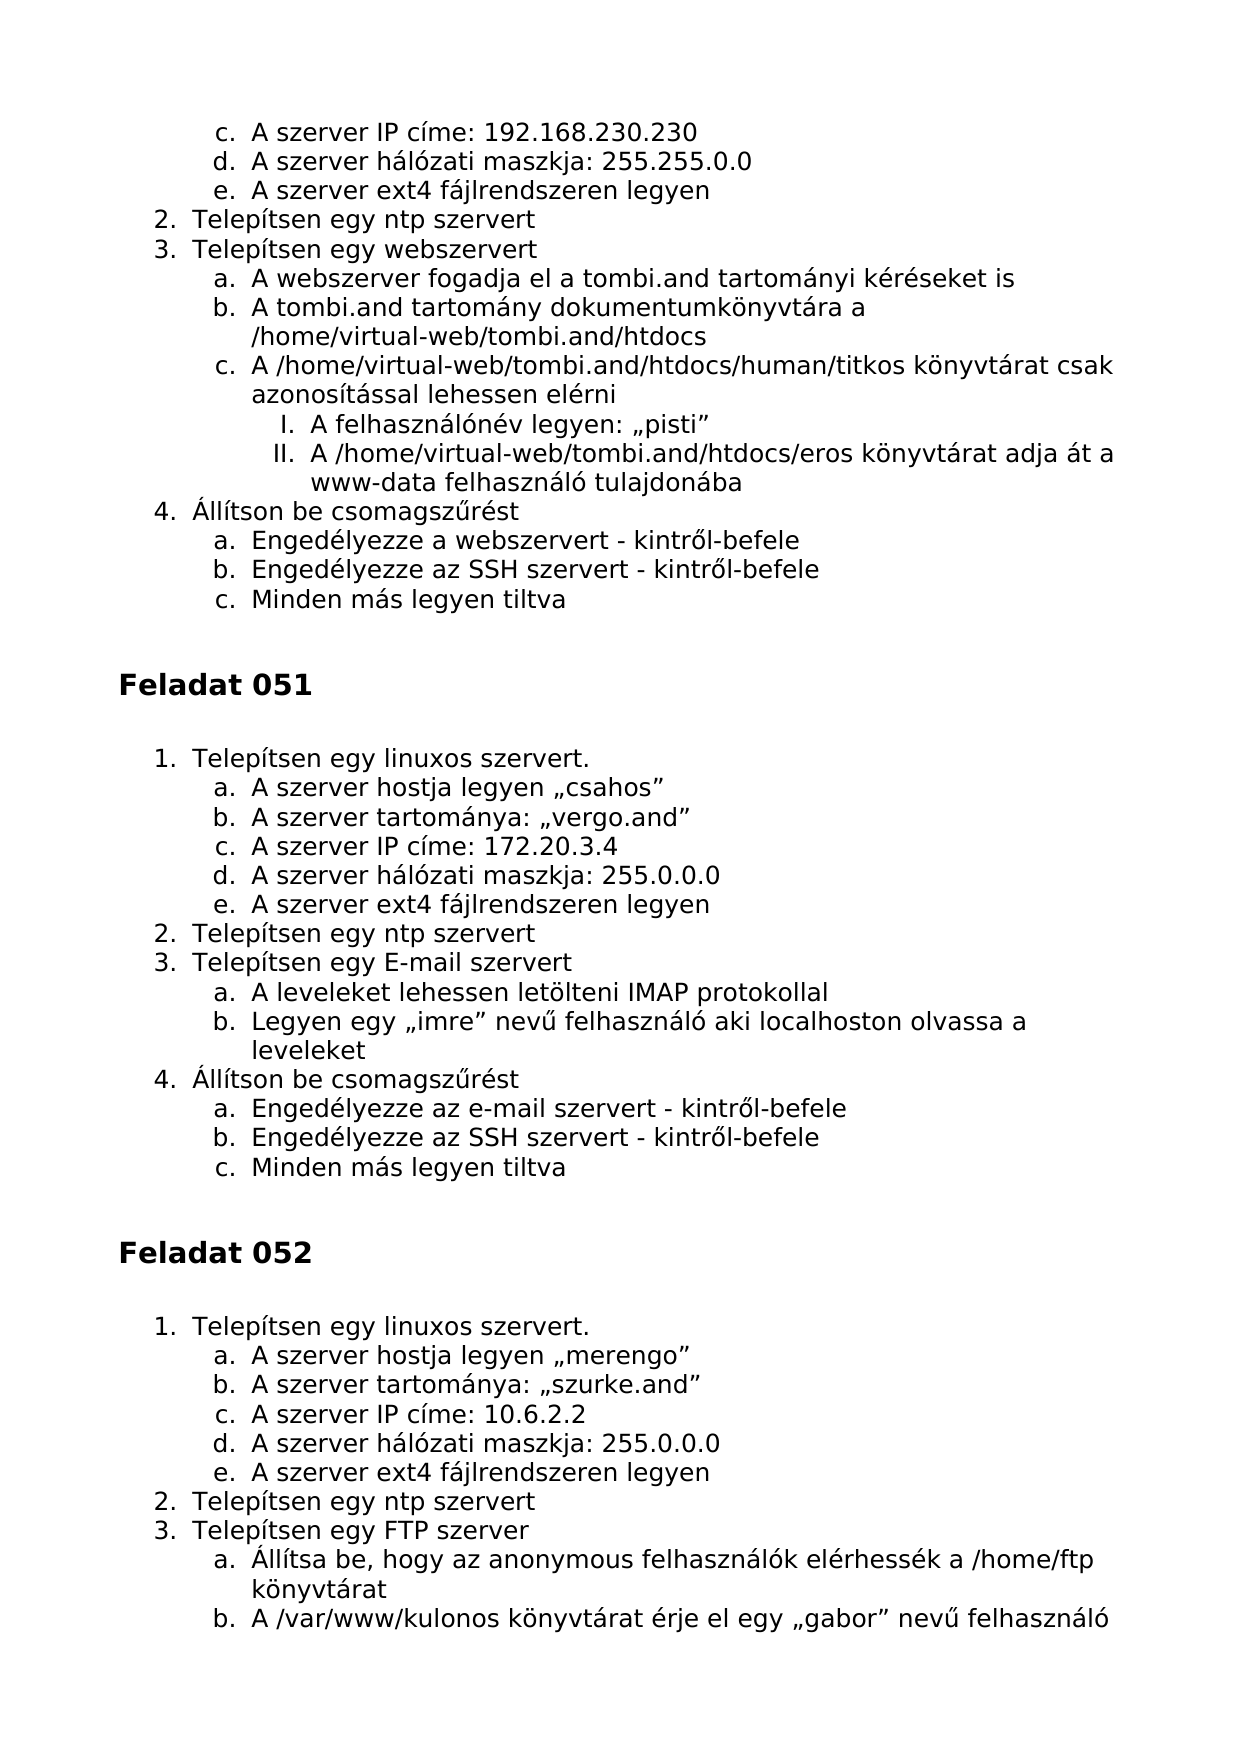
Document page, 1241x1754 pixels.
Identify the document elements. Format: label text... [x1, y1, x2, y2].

list A szerver tartománya: „vergo.and” [236, 803, 1122, 832]
list Állítsa be, hogy az anonymous felhasználók elérhessék a /home/ftp könyvtárat [236, 1546, 1122, 1604]
list Telepítsen egy ntp szervert [177, 919, 1122, 948]
list Állítson be csomagszűrést [177, 497, 1122, 526]
list A /home/virtual-web/tombi.and/htdocs/eros könyvtárat adja át a www-data felhasználó tulajdonába [295, 439, 1122, 497]
list A felhasználónév legyen: „pisti” [295, 410, 1122, 439]
list A szerver hálózati maszkja: 255.255.0.0 [236, 147, 1122, 176]
list Telepítsen egy ntp szervert [177, 206, 1122, 235]
list A szerver ext4 fájlrendszeren legyen [236, 176, 1122, 206]
list Engedélyezze az SSH szervert - kintről-befele [236, 1123, 1122, 1153]
list A tombi.and tartomány dokumentumkönyvtára a /home/virtual-web/tombi.and/htdocs [236, 293, 1122, 351]
list A leveleket lehessen letölteni IMAP protokollal [236, 978, 1122, 1007]
list A szerver hostja legyen „csahos” [236, 773, 1122, 803]
list Telepítsen egy webszervert [177, 235, 1122, 264]
list A szerver hostja legyen „merengo” [236, 1341, 1122, 1371]
list A /home/virtual-web/tombi.and/htdocs/human/titkos könyvtárat csak azonosítással lehessen elérni [236, 351, 1122, 410]
list Engedélyezze a webszervert - kintről-befele [236, 526, 1122, 556]
list A szerver hálózati maszkja: 255.0.0.0 [236, 861, 1122, 890]
subtitle Feladat 051 [118, 668, 1122, 702]
list A szerver tartománya: „szurke.and” [236, 1371, 1122, 1400]
list Telepítsen egy FTP szerver [177, 1516, 1122, 1546]
list Telepítsen egy ntp szervert [177, 1487, 1122, 1516]
list Állítson be csomagszűrést [177, 1065, 1122, 1094]
list A /var/www/kulonos könyvtárat érje el egy „gabor” nevű felhasználó [236, 1604, 1122, 1633]
list A szerver IP címe: 192.168.230.230 [236, 118, 1122, 147]
list A webszerver fogadja el a tombi.and tartományi kéréseket is [236, 264, 1122, 293]
list Engedélyezze az e-mail szervert - kintről-befele [236, 1094, 1122, 1123]
list A szerver hálózati maszkja: 255.0.0.0 [236, 1429, 1122, 1458]
list Engedélyezze az SSH szervert - kintről-befele [236, 556, 1122, 585]
list Telepítsen egy linuxos szervert. [177, 1312, 1122, 1341]
list A szerver ext4 fájlrendszeren legyen [236, 890, 1122, 919]
subtitle Feladat 052 [118, 1236, 1122, 1270]
list Legyen egy „imre” nevű felhasználó aki localhoston olvassa a leveleket [236, 1007, 1122, 1065]
list A szerver IP címe: 172.20.3.4 [236, 832, 1122, 861]
list A szerver IP címe: 10.6.2.2 [236, 1400, 1122, 1429]
list Telepítsen egy linuxos szervert. [177, 744, 1122, 773]
list Minden más legyen tiltva [236, 585, 1122, 614]
list A szerver ext4 fájlrendszeren legyen [236, 1458, 1122, 1487]
list Minden más legyen tiltva [236, 1153, 1122, 1182]
list Telepítsen egy E-mail szervert [177, 948, 1122, 978]
